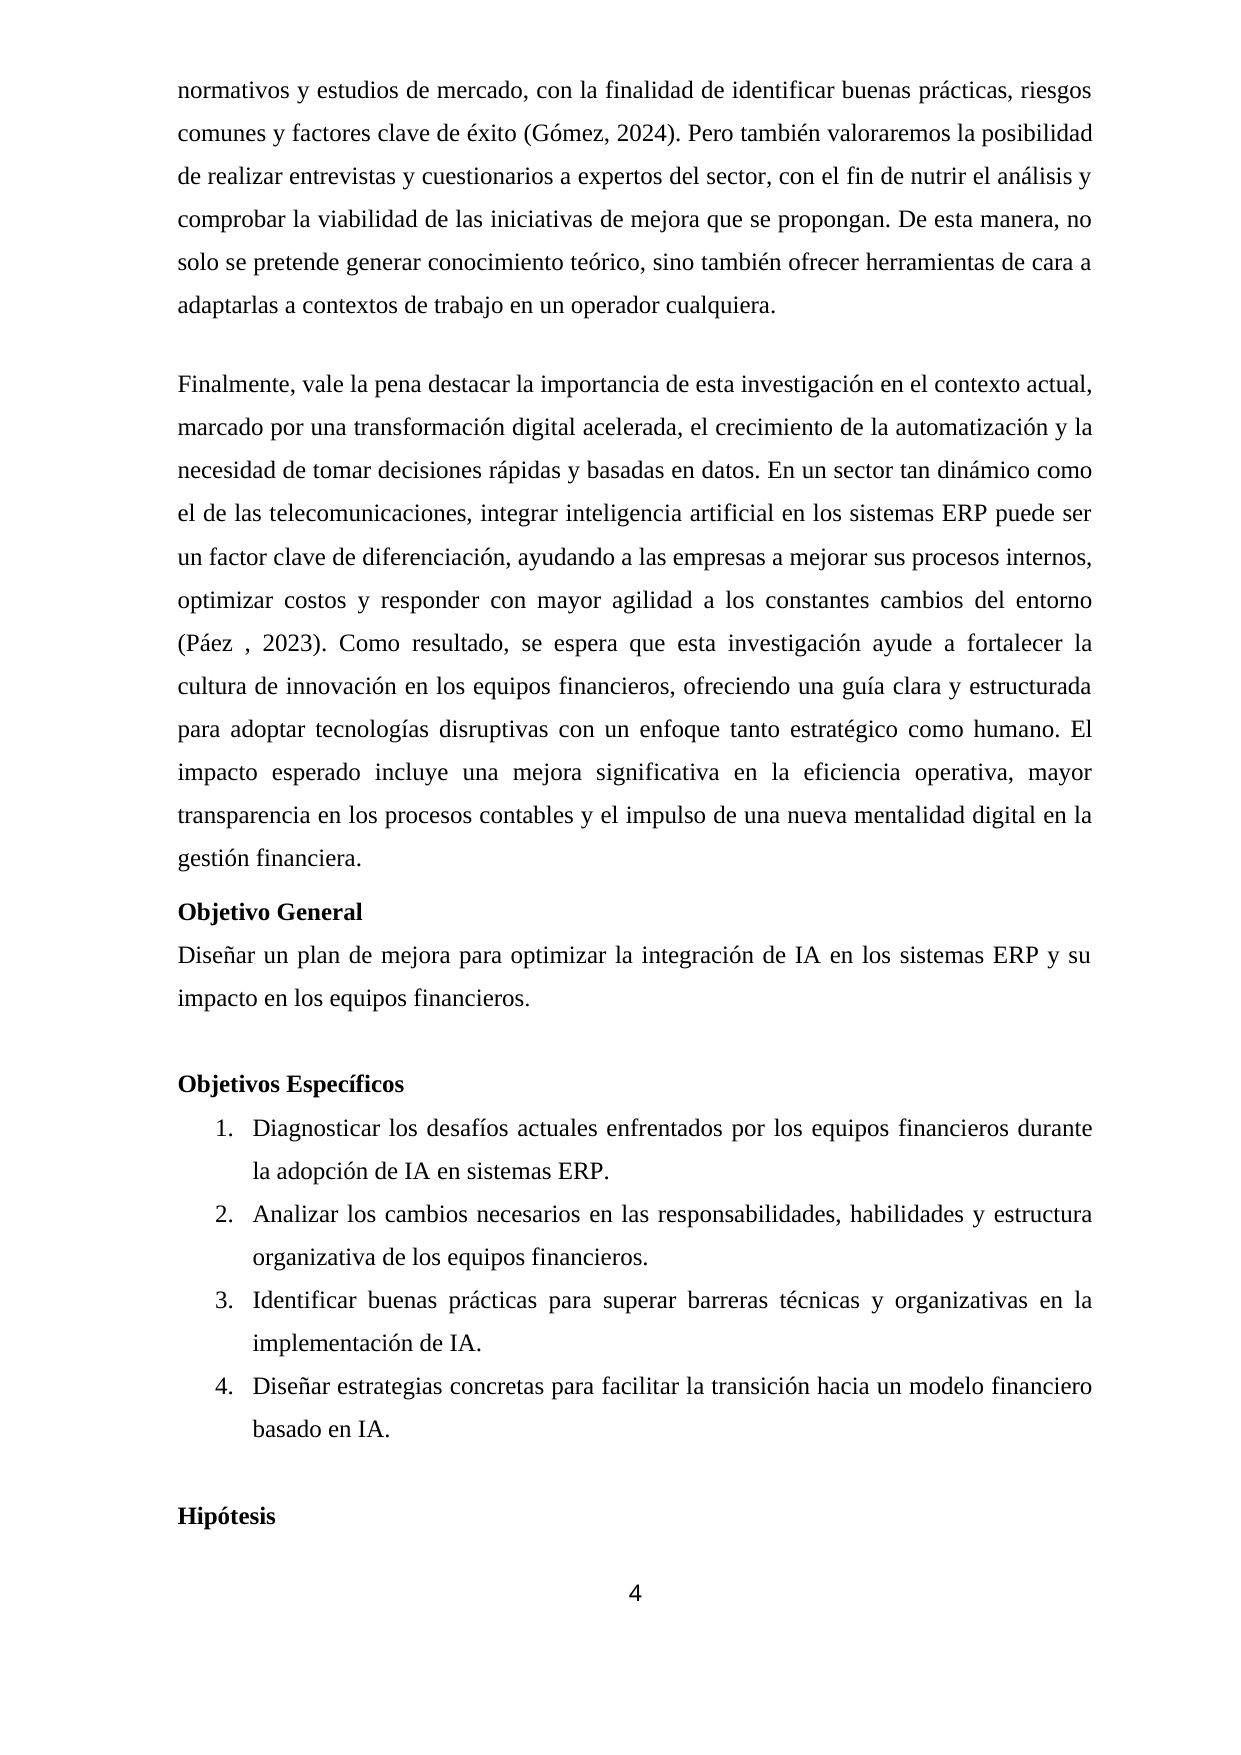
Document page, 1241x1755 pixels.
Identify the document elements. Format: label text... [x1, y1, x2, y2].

list Diagnosticar los desafíos actuales enfrentados por los equipos financieros durante la adopción de IA en sistemas ERP. [215, 1113, 1093, 1184]
text normativos y estudios de mercado, con la finalidad de identificar buenas prácticas, riesgos comunes y factores clave de éxito (Gómez, 2024). Pero también valoraremos la posibilidad de realizar entrevistas y cuestionarios a expertos del sector, con el fin de nutrir el análisis y comprobar la viabilidad de las iniciativas de mejora que se propongan. De esta manera, no solo se pretende generar conocimiento teórico, sino también ofrecer herramientas de cara a adaptarlas a contextos de trabajo en un operador cualquiera. [177, 75, 1093, 319]
list Diseñar estrategias concretas para facilitar la transición hacia un modelo financiero basado en IA. [215, 1371, 1093, 1443]
list Identificar buenas prácticas para superar barreras técnicas y organizativas en la implementación de IA. [215, 1285, 1093, 1357]
text Diseñar un plan de mejora para optimizar la integración de IA en los sistemas ERP y su impacto en los equipos financieros. [177, 940, 1093, 1012]
list Analizar los cambios necesarios en las responsabilidades, habilidades y estructura organizativa de los equipos financieros. [215, 1199, 1093, 1271]
text Objetivos Específicos [177, 1069, 1093, 1098]
text Finalmente, vale la pena destacar la importancia de esta investigación en el contexto actual, marcado por una transformación digital acelerada, el crecimiento de la automatización y la necesidad de tomar decisiones rápidas y basadas en datos. En un sector tan dinámico como el de las telecomunicaciones, integrar inteligencia artificial en los sistemas ERP puede ser un factor clave de diferenciación, ayudando a las empresas a mejorar sus procesos internos, optimizar costos y responder con mayor agilidad a los constantes cambios del entorno (Páez , 2023). Como resultado, se espera que esta investigación ayude a fortalecer la cultura de innovación en los equipos financieros, ofreciendo una guía clara y estructurada para adoptar tecnologías disruptivas con un enfoque tanto estratégico como humano. El impacto esperado incluye una mejora significativa en la eficiencia operativa, mayor transparencia en los procesos contables y el impulso de una nueva mentalidad digital en la gestión financiera. [177, 369, 1093, 872]
text Objetivo General [177, 897, 1093, 926]
text Hipótesis [177, 1501, 1093, 1529]
